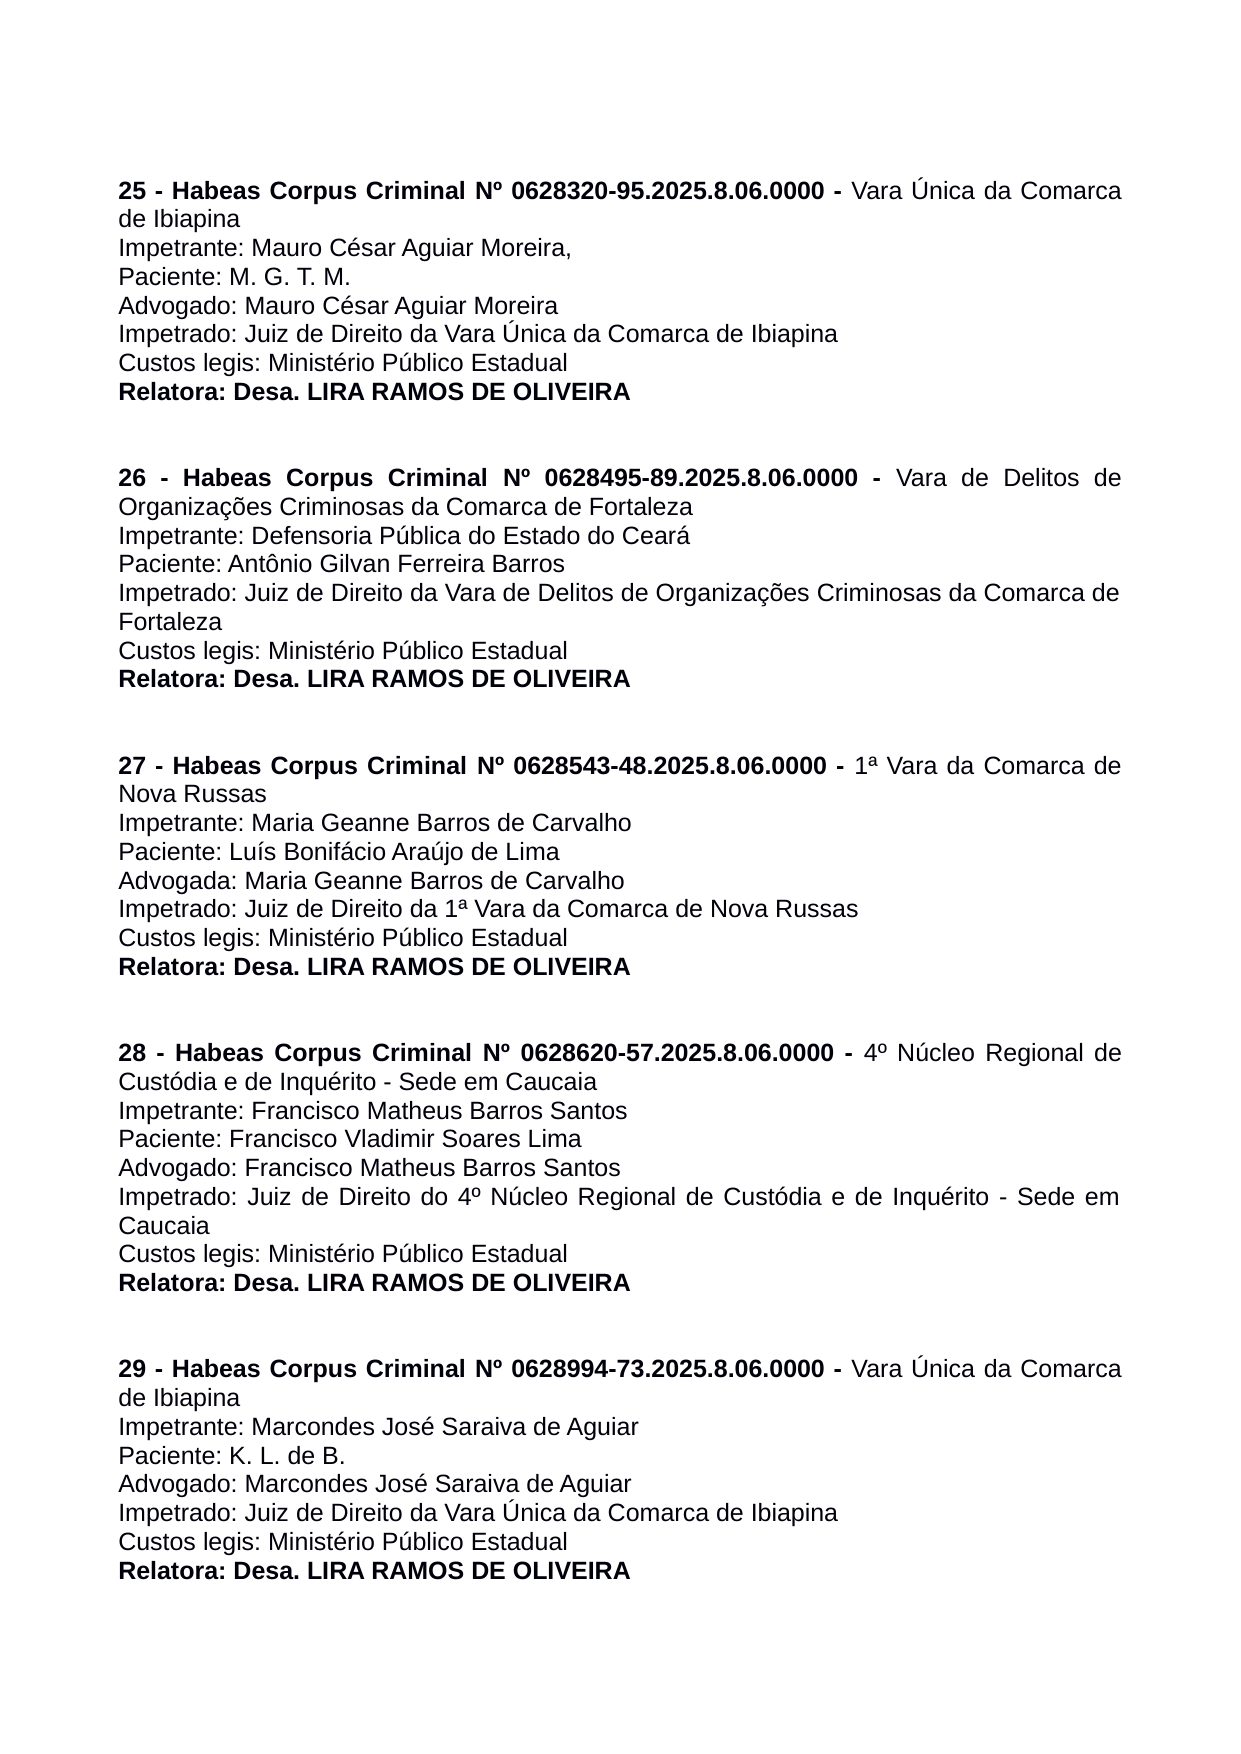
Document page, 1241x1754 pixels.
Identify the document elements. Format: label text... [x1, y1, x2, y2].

text Advogado: Marcondes José Saraiva de Aguiar [118, 1469, 1122, 1498]
text Custos legis: Ministério Público Estadual [118, 923, 1122, 952]
text Impetrante: Maria Geanne Barros de Carvalho [118, 808, 1122, 837]
text Custos legis: Ministério Público Estadual [118, 348, 1122, 377]
text Paciente: Luís Bonifácio Araújo de Lima [118, 837, 1122, 866]
text Relatora: Desa. LIRA RAMOS DE OLIVEIRA [118, 377, 1122, 406]
text 26 - Habeas Corpus Criminal Nº 0628495-89.2025.8.06.0000 - Vara de Delitos de Organizações Criminosas da Comarca de Fortaleza [118, 463, 1122, 521]
text Impetrante: Mauro César Aguiar Moreira, [118, 233, 1122, 262]
text Paciente: Antônio Gilvan Ferreira Barros [118, 549, 1122, 578]
text Impetrado: Juiz de Direito do 4º Núcleo Regional de Custódia e de Inquérito - Sede em Caucaia [118, 1182, 1122, 1239]
text 28 - Habeas Corpus Criminal Nº 0628620-57.2025.8.06.0000 - 4º Núcleo Regional de Custódia e de Inquérito - Sede em Caucaia [118, 1038, 1122, 1096]
text 29 - Habeas Corpus Criminal Nº 0628994-73.2025.8.06.0000 - Vara Única da Comarca de Ibiapina [118, 1354, 1122, 1412]
text Impetrado: Juiz de Direito da Vara Única da Comarca de Ibiapina [118, 1498, 1122, 1527]
text Impetrado: Juiz de Direito da Vara de Delitos de Organizações Criminosas da Comarca de Fortaleza [118, 578, 1122, 636]
text 25 - Habeas Corpus Criminal Nº 0628320-95.2025.8.06.0000 - Vara Única da Comarca de Ibiapina [118, 176, 1122, 233]
text Advogado: Mauro César Aguiar Moreira [118, 291, 1122, 319]
text Impetrante: Defensoria Pública do Estado do Ceará [118, 521, 1122, 549]
text Paciente: M. G. T. M. [118, 262, 1122, 291]
text 27 - Habeas Corpus Criminal Nº 0628543-48.2025.8.06.0000 - 1ª Vara da Comarca de Nova Russas [118, 751, 1122, 808]
text Relatora: Desa. LIRA RAMOS DE OLIVEIRA [118, 1556, 1122, 1584]
text Relatora: Desa. LIRA RAMOS DE OLIVEIRA [118, 1268, 1122, 1297]
text Custos legis: Ministério Público Estadual [118, 1527, 1122, 1556]
text Impetrado: Juiz de Direito da Vara Única da Comarca de Ibiapina [118, 319, 1122, 348]
text Advogado: Francisco Matheus Barros Santos [118, 1153, 1122, 1182]
text Relatora: Desa. LIRA RAMOS DE OLIVEIRA [118, 952, 1122, 981]
text Impetrante: Francisco Matheus Barros Santos [118, 1096, 1122, 1124]
text Impetrado: Juiz de Direito da 1ª Vara da Comarca de Nova Russas [118, 894, 1122, 923]
text Custos legis: Ministério Público Estadual [118, 636, 1122, 664]
text Advogada: Maria Geanne Barros de Carvalho [118, 866, 1122, 894]
text Relatora: Desa. LIRA RAMOS DE OLIVEIRA [118, 664, 1122, 693]
text Impetrante: Marcondes José Saraiva de Aguiar [118, 1412, 1122, 1441]
text Paciente: K. L. de B. [118, 1441, 1122, 1469]
text Custos legis: Ministério Público Estadual [118, 1239, 1122, 1268]
text Paciente: Francisco Vladimir Soares Lima [118, 1124, 1122, 1153]
